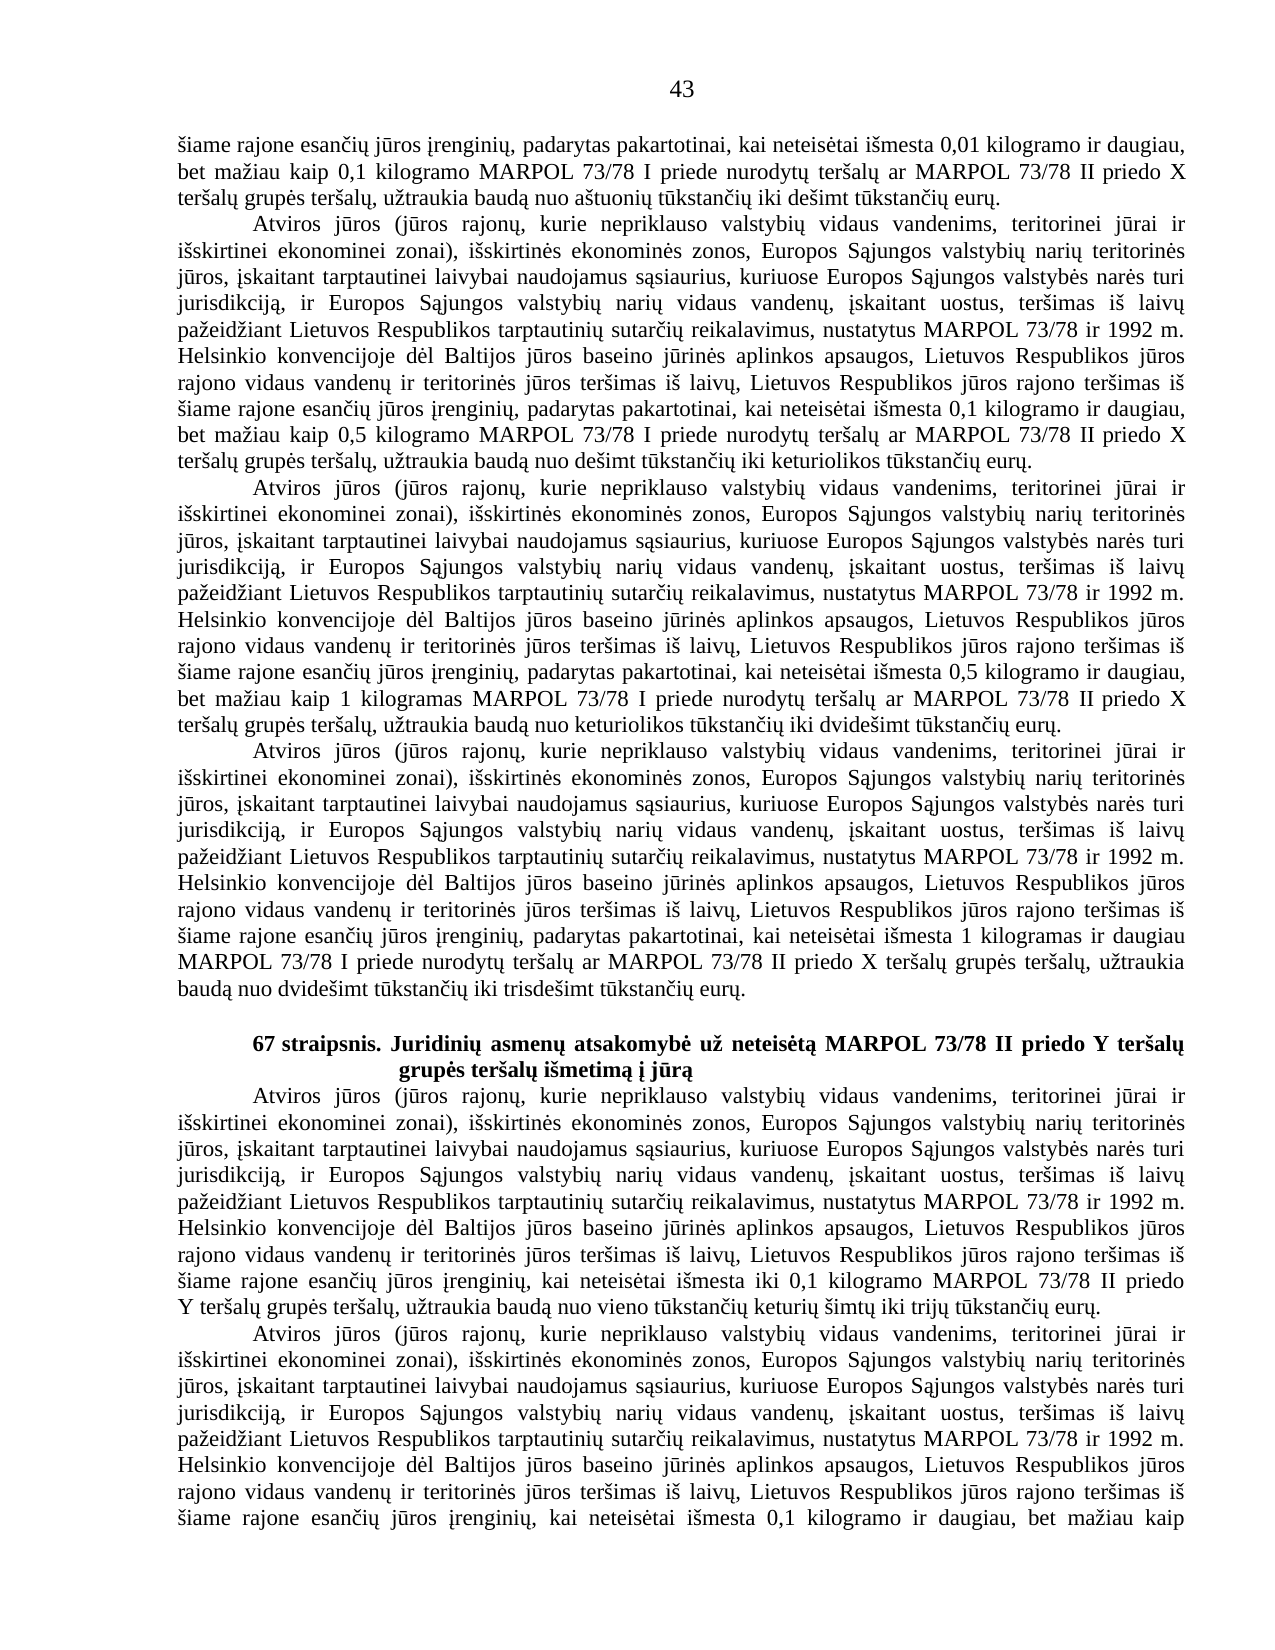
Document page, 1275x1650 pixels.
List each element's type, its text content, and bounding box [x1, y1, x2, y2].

text Atviros jūros (jūros rajonų, kurie nepriklauso valstybių vidaus vandenims, teritorinei jūrai ir išskirtinei ekonominei zonai), išskirtinės ekonominės zonos, Europos Sąjungos valstybių narių teritorinės jūros, įskaitant tarptautinei laivybai naudojamus sąsiaurius, kuriuose Europos Sąjungos valstybės narės turi jurisdikciją, ir Europos Sąjungos valstybių narių vidaus vandenų, įskaitant uostus, teršimas iš laivų pažeidžiant Lietuvos Respublikos tarptautinių sutarčių reikalavimus, nustatytus MARPOL 73/78 ir 1992 m. Helsinkio konvencijoje dėl Baltijos jūros baseino jūrinės aplinkos apsaugos, Lietuvos Respublikos jūros rajono vidaus vandenų ir teritorinės jūros teršimas iš laivų, Lietuvos Respublikos jūros rajono teršimas iš šiame rajone esančių jūros įrenginių, padarytas pakartotinai, kai neteisėtai išmesta 0,5 kilogramo ir daugiau, bet mažiau kaip 1 kilogramas MARPOL 73/78 I priede nurodytų teršalų ar MARPOL 73/78 II priedo X teršalų grupės teršalų, užtraukia baudą nuo keturiolikos tūkstančių iki dvidešimt tūkstančių eurų. [177, 474, 1186, 737]
text 67 straipsnis. Juridinių asmenų atsakomybė už neteisėtą MARPOL 73/78 II priedo Y teršalų grupės teršalų išmetimą į jūrą [252, 1030, 1186, 1082]
text Atviros jūros (jūros rajonų, kurie nepriklauso valstybių vidaus vandenims, teritorinei jūrai ir išskirtinei ekonominei zonai), išskirtinės ekonominės zonos, Europos Sąjungos valstybių narių teritorinės jūros, įskaitant tarptautinei laivybai naudojamus sąsiaurius, kuriuose Europos Sąjungos valstybės narės turi jurisdikciją, ir Europos Sąjungos valstybių narių vidaus vandenų, įskaitant uostus, teršimas iš laivų pažeidžiant Lietuvos Respublikos tarptautinių sutarčių reikalavimus, nustatytus MARPOL 73/78 ir 1992 m. Helsinkio konvencijoje dėl Baltijos jūros baseino jūrinės aplinkos apsaugos, Lietuvos Respublikos jūros rajono vidaus vandenų ir teritorinės jūros teršimas iš laivų, Lietuvos Respublikos jūros rajono teršimas iš šiame rajone esančių jūros įrenginių, kai neteisėtai išmesta iki 0,1 kilogramo MARPOL 73/78 II priedo Y teršalų grupės teršalų, užtraukia baudą nuo vieno tūkstančių keturių šimtų iki trijų tūkstančių eurų. [177, 1082, 1186, 1320]
text šiame rajone esančių jūros įrenginių, padarytas pakartotinai, kai neteisėtai išmesta 0,01 kilogramo ir daugiau, bet mažiau kaip 0,1 kilogramo MARPOL 73/78 I priede nurodytų teršalų ar MARPOL 73/78 II priedo X teršalų grupės teršalų, užtraukia baudą nuo aštuonių tūkstančių iki dešimt tūkstančių eurų. [177, 131, 1186, 210]
text Atviros jūros (jūros rajonų, kurie nepriklauso valstybių vidaus vandenims, teritorinei jūrai ir išskirtinei ekonominei zonai), išskirtinės ekonominės zonos, Europos Sąjungos valstybių narių teritorinės jūros, įskaitant tarptautinei laivybai naudojamus sąsiaurius, kuriuose Europos Sąjungos valstybės narės turi jurisdikciją, ir Europos Sąjungos valstybių narių vidaus vandenų, įskaitant uostus, teršimas iš laivų pažeidžiant Lietuvos Respublikos tarptautinių sutarčių reikalavimus, nustatytus MARPOL 73/78 ir 1992 m. Helsinkio konvencijoje dėl Baltijos jūros baseino jūrinės aplinkos apsaugos, Lietuvos Respublikos jūros rajono vidaus vandenų ir teritorinės jūros teršimas iš laivų, Lietuvos Respublikos jūros rajono teršimas iš šiame rajone esančių jūros įrenginių, kai neteisėtai išmesta 0,1 kilogramo ir daugiau, bet mažiau kaip [177, 1320, 1186, 1531]
text Atviros jūros (jūros rajonų, kurie nepriklauso valstybių vidaus vandenims, teritorinei jūrai ir išskirtinei ekonominei zonai), išskirtinės ekonominės zonos, Europos Sąjungos valstybių narių teritorinės jūros, įskaitant tarptautinei laivybai naudojamus sąsiaurius, kuriuose Europos Sąjungos valstybės narės turi jurisdikciją, ir Europos Sąjungos valstybių narių vidaus vandenų, įskaitant uostus, teršimas iš laivų pažeidžiant Lietuvos Respublikos tarptautinių sutarčių reikalavimus, nustatytus MARPOL 73/78 ir 1992 m. Helsinkio konvencijoje dėl Baltijos jūros baseino jūrinės aplinkos apsaugos, Lietuvos Respublikos jūros rajono vidaus vandenų ir teritorinės jūros teršimas iš laivų, Lietuvos Respublikos jūros rajono teršimas iš šiame rajone esančių jūros įrenginių, padarytas pakartotinai, kai neteisėtai išmesta 0,1 kilogramo ir daugiau, bet mažiau kaip 0,5 kilogramo MARPOL 73/78 I priede nurodytų teršalų ar MARPOL 73/78 II priedo X teršalų grupės teršalų, užtraukia baudą nuo dešimt tūkstančių iki keturiolikos tūkstančių eurų. [177, 210, 1186, 474]
text Atviros jūros (jūros rajonų, kurie nepriklauso valstybių vidaus vandenims, teritorinei jūrai ir išskirtinei ekonominei zonai), išskirtinės ekonominės zonos, Europos Sąjungos valstybių narių teritorinės jūros, įskaitant tarptautinei laivybai naudojamus sąsiaurius, kuriuose Europos Sąjungos valstybės narės turi jurisdikciją, ir Europos Sąjungos valstybių narių vidaus vandenų, įskaitant uostus, teršimas iš laivų pažeidžiant Lietuvos Respublikos tarptautinių sutarčių reikalavimus, nustatytus MARPOL 73/78 ir 1992 m. Helsinkio konvencijoje dėl Baltijos jūros baseino jūrinės aplinkos apsaugos, Lietuvos Respublikos jūros rajono vidaus vandenų ir teritorinės jūros teršimas iš laivų, Lietuvos Respublikos jūros rajono teršimas iš šiame rajone esančių jūros įrenginių, padarytas pakartotinai, kai neteisėtai išmesta 1 kilogramas ir daugiau MARPOL 73/78 I priede nurodytų teršalų ar MARPOL 73/78 II priedo X teršalų grupės teršalų, užtraukia baudą nuo dvidešimt tūkstančių iki trisdešimt tūkstančių eurų. [177, 737, 1186, 1001]
